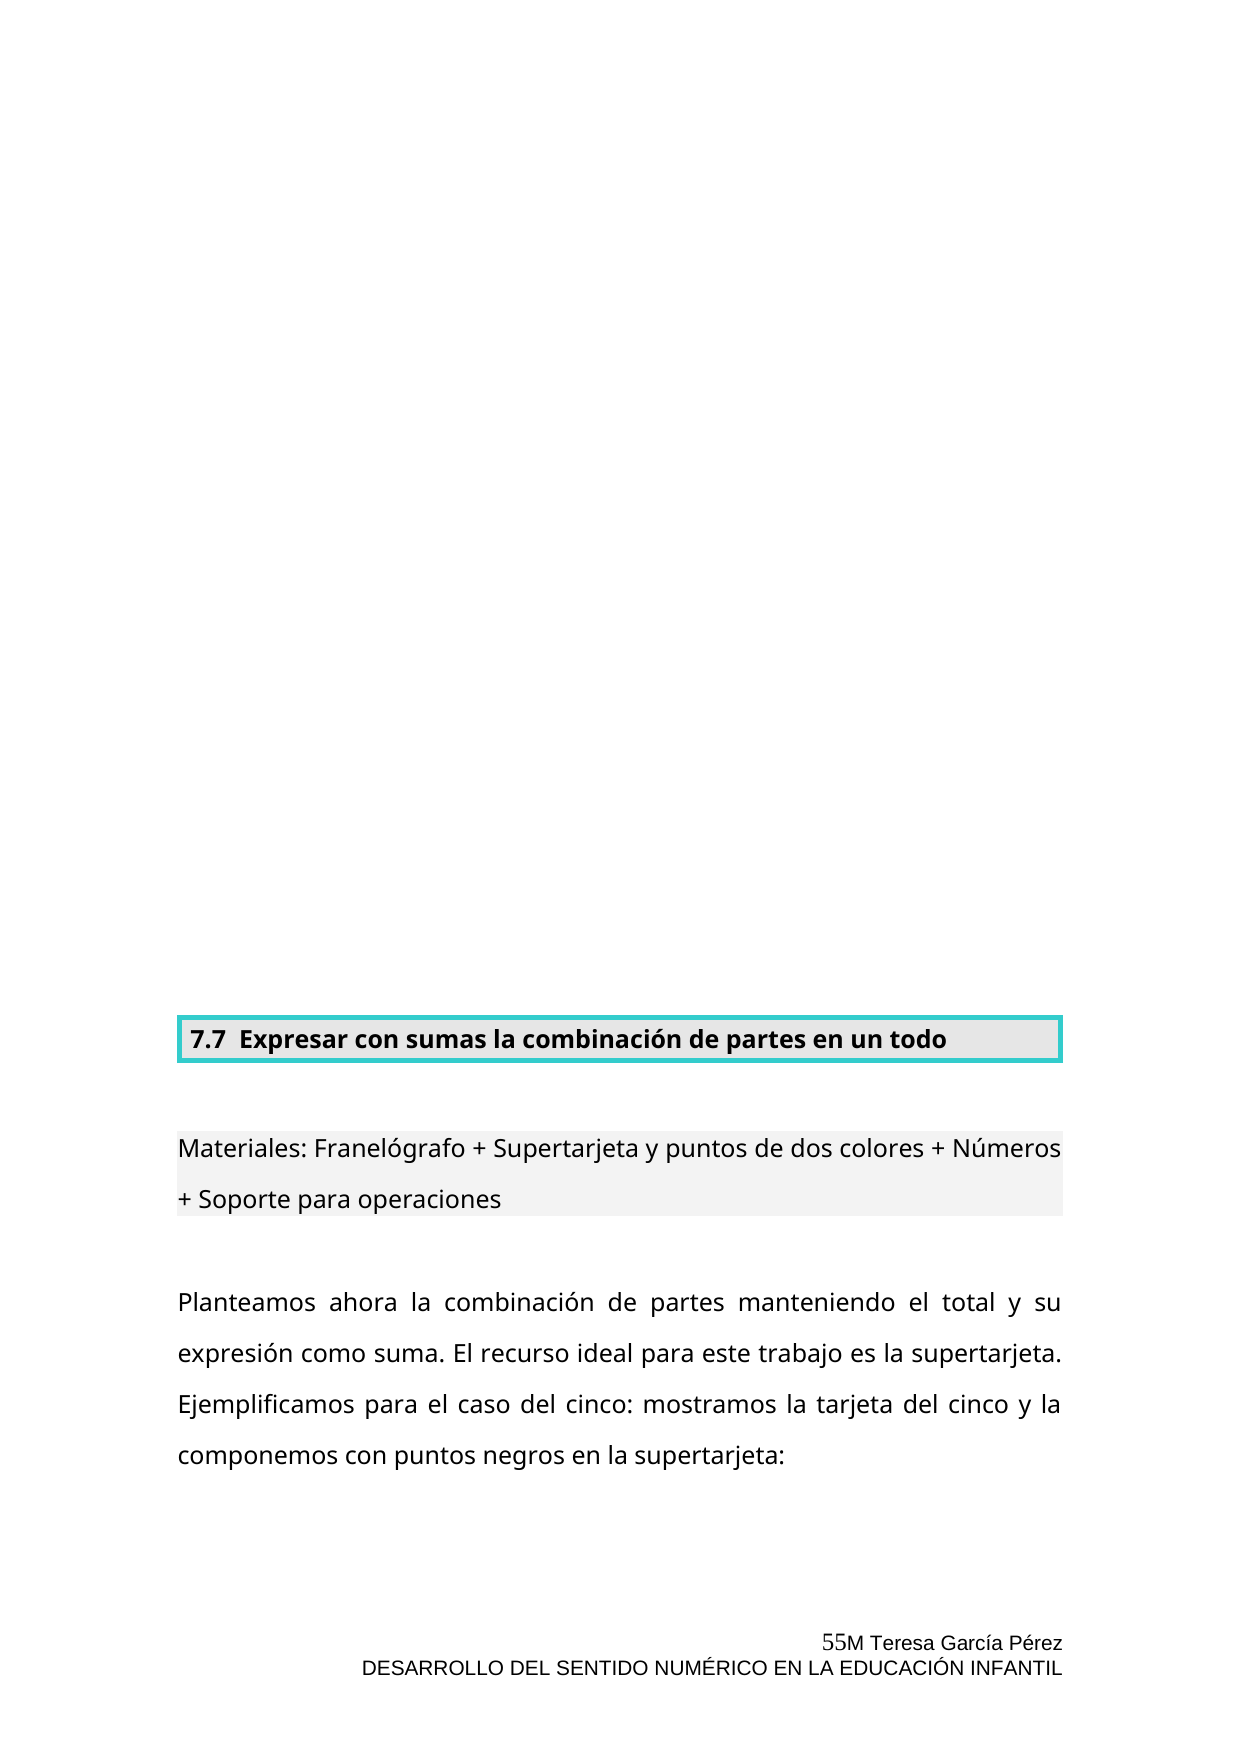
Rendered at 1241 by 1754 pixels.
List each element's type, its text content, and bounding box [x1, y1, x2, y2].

text Planteamos ahora la combinación de partes manteniendo el total y su expresión como suma. El recurso ideal para este trabajo es la supertarjeta. Ejemplificamos para el caso del cinco: mostramos la tarjeta del cinco y la componemos con puntos negros en la supertarjeta: [177, 1284, 1063, 1471]
text 7.7 Expresar con sumas la combinación de partes en un todo [182, 1020, 1058, 1058]
text Materiales: Franelógrafo + Supertarjeta y puntos de dos colores + Números + Soporte para operaciones [177, 1131, 1063, 1216]
